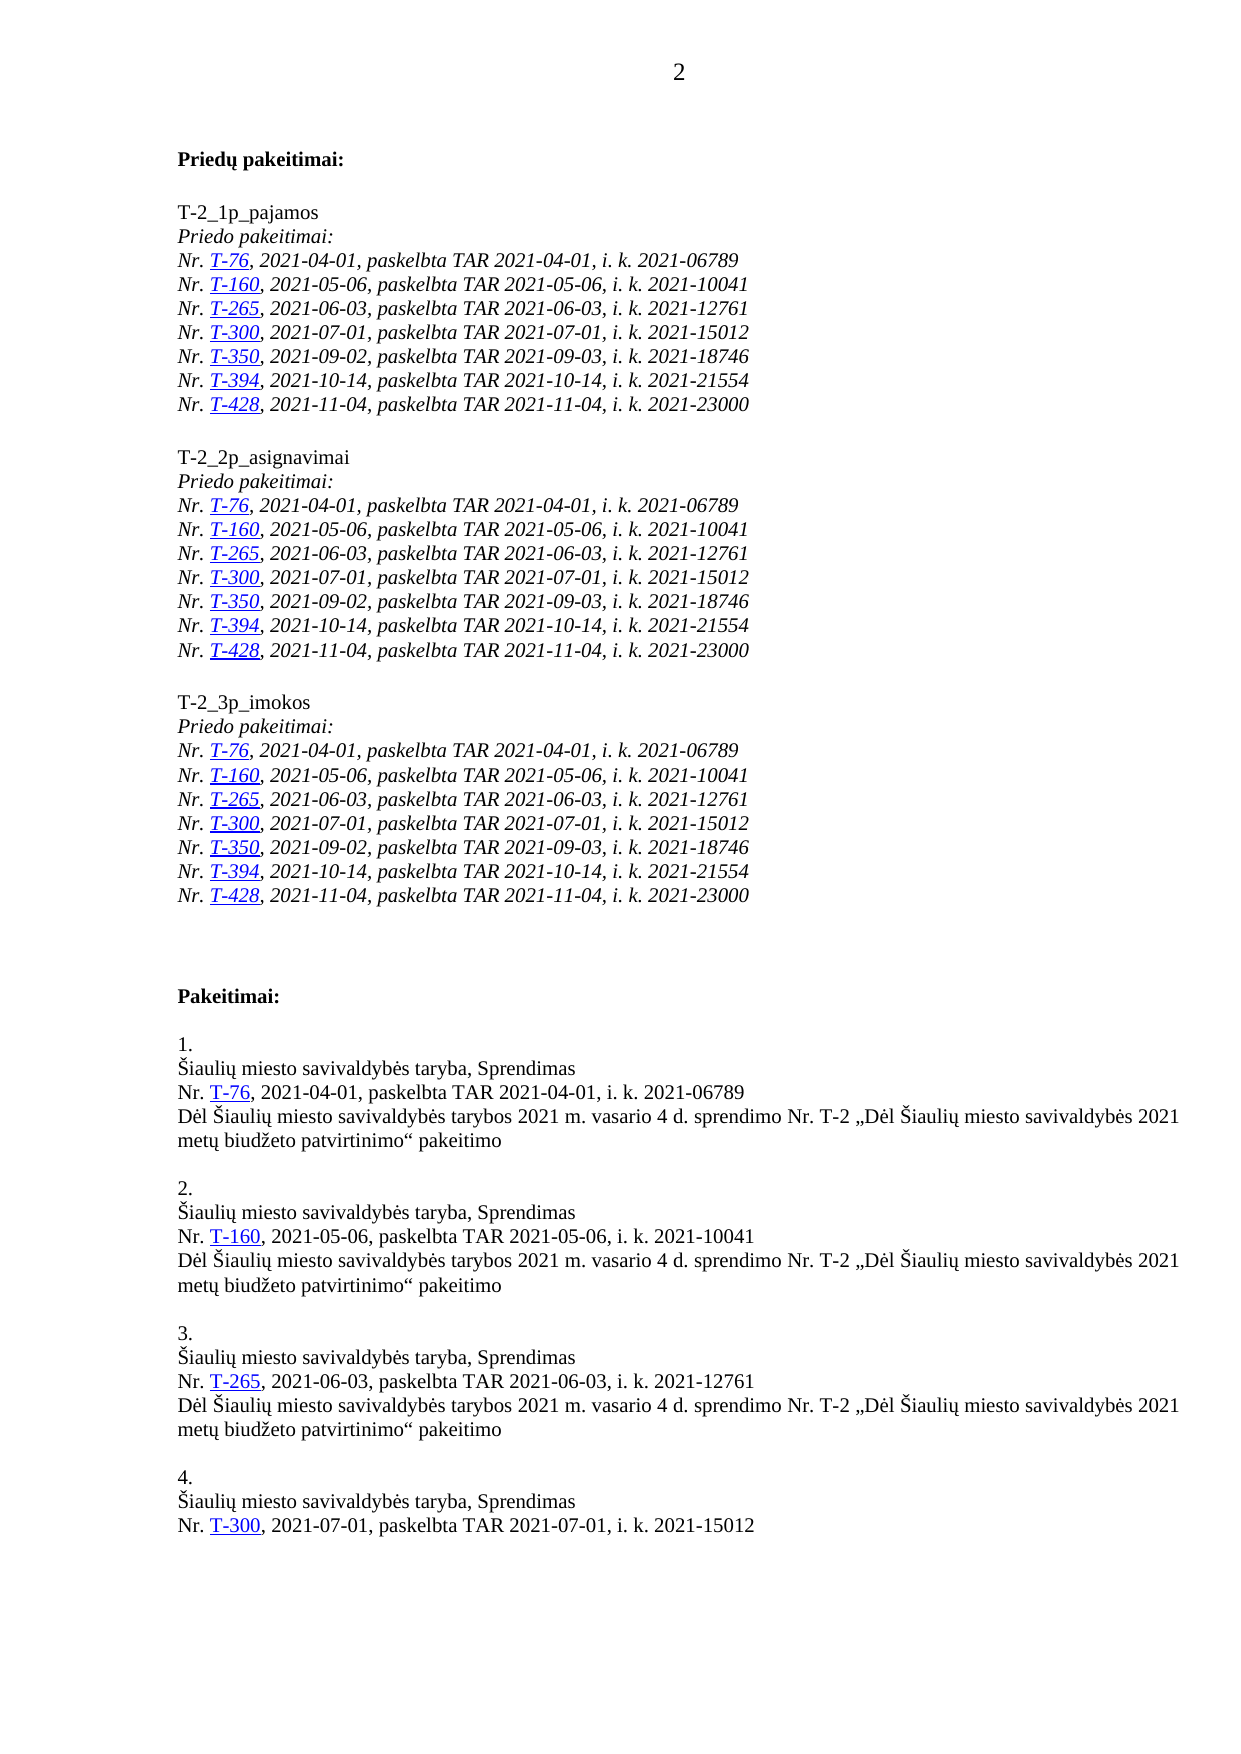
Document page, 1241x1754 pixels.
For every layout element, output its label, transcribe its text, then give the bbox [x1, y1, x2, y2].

text T-2_2p_asignavimai [177, 445, 1181, 469]
text Nr. T-160, 2021-05-06, paskelbta TAR 2021-05-06, i. k. 2021-10041 [177, 1224, 1181, 1248]
text Nr. T-76, 2021-04-01, paskelbta TAR 2021-04-01, i. k. 2021-06789 [177, 493, 1181, 517]
text Nr. T-394, 2021-10-14, paskelbta TAR 2021-10-14, i. k. 2021-21554 [177, 613, 1181, 637]
text 1. [177, 1032, 1181, 1056]
text Dėl Šiaulių miesto savivaldybės tarybos 2021 m. vasario 4 d. sprendimo Nr. T-2 „Dėl Šiaulių miesto savivaldybės 2021 metų biudžeto patvirtinimo“ pakeitimo [177, 1248, 1181, 1297]
text Nr. T-394, 2021-10-14, paskelbta TAR 2021-10-14, i. k. 2021-21554 [177, 859, 1181, 883]
text T-2_1p_pajamos [177, 200, 1181, 224]
text Priedo pakeitimai: [177, 714, 1181, 738]
text 3. [177, 1321, 1181, 1345]
text T-2_3p_imokos [177, 690, 1181, 714]
text Nr. T-160, 2021-05-06, paskelbta TAR 2021-05-06, i. k. 2021-10041 [177, 517, 1181, 541]
text Nr. T-160, 2021-05-06, paskelbta TAR 2021-05-06, i. k. 2021-10041 [177, 272, 1181, 296]
text Nr. T-350, 2021-09-02, paskelbta TAR 2021-09-03, i. k. 2021-18746 [177, 344, 1181, 368]
text Nr. T-428, 2021-11-04, paskelbta TAR 2021-11-04, i. k. 2021-23000 [177, 392, 1181, 416]
text Nr. T-300, 2021-07-01, paskelbta TAR 2021-07-01, i. k. 2021-15012 [177, 320, 1181, 344]
text 2. [177, 1176, 1181, 1200]
text Nr. T-300, 2021-07-01, paskelbta TAR 2021-07-01, i. k. 2021-15012 [177, 1513, 1181, 1537]
text Nr. T-350, 2021-09-02, paskelbta TAR 2021-09-03, i. k. 2021-18746 [177, 835, 1181, 859]
text Nr. T-76, 2021-04-01, paskelbta TAR 2021-04-01, i. k. 2021-06789 [177, 1080, 1181, 1104]
text Nr. T-300, 2021-07-01, paskelbta TAR 2021-07-01, i. k. 2021-15012 [177, 565, 1181, 589]
text Nr. T-300, 2021-07-01, paskelbta TAR 2021-07-01, i. k. 2021-15012 [177, 811, 1181, 835]
text Nr. T-394, 2021-10-14, paskelbta TAR 2021-10-14, i. k. 2021-21554 [177, 368, 1181, 392]
text Šiaulių miesto savivaldybės taryba, Sprendimas [177, 1056, 1181, 1080]
text Nr. T-265, 2021-06-03, paskelbta TAR 2021-06-03, i. k. 2021-12761 [177, 296, 1181, 320]
text Nr. T-160, 2021-05-06, paskelbta TAR 2021-05-06, i. k. 2021-10041 [177, 762, 1181, 787]
text Šiaulių miesto savivaldybės taryba, Sprendimas [177, 1345, 1181, 1369]
text Nr. T-428, 2021-11-04, paskelbta TAR 2021-11-04, i. k. 2021-23000 [177, 637, 1181, 662]
text Dėl Šiaulių miesto savivaldybės tarybos 2021 m. vasario 4 d. sprendimo Nr. T-2 „Dėl Šiaulių miesto savivaldybės 2021 metų biudžeto patvirtinimo“ pakeitimo [177, 1393, 1181, 1441]
text Nr. T-428, 2021-11-04, paskelbta TAR 2021-11-04, i. k. 2021-23000 [177, 883, 1181, 907]
text Nr. T-76, 2021-04-01, paskelbta TAR 2021-04-01, i. k. 2021-06789 [177, 248, 1181, 272]
text 4. [177, 1465, 1181, 1489]
text Šiaulių miesto savivaldybės taryba, Sprendimas [177, 1489, 1181, 1513]
text Pakeitimai: [177, 984, 1181, 1008]
text Šiaulių miesto savivaldybės taryba, Sprendimas [177, 1200, 1181, 1224]
text Priedo pakeitimai: [177, 224, 1181, 248]
text Nr. T-76, 2021-04-01, paskelbta TAR 2021-04-01, i. k. 2021-06789 [177, 738, 1181, 762]
text Priedų pakeitimai: [177, 147, 1181, 171]
text Priedo pakeitimai: [177, 469, 1181, 493]
text Nr. T-265, 2021-06-03, paskelbta TAR 2021-06-03, i. k. 2021-12761 [177, 1369, 1181, 1393]
text Nr. T-265, 2021-06-03, paskelbta TAR 2021-06-03, i. k. 2021-12761 [177, 541, 1181, 565]
text Dėl Šiaulių miesto savivaldybės tarybos 2021 m. vasario 4 d. sprendimo Nr. T-2 „Dėl Šiaulių miesto savivaldybės 2021 metų biudžeto patvirtinimo“ pakeitimo [177, 1104, 1181, 1152]
text Nr. T-350, 2021-09-02, paskelbta TAR 2021-09-03, i. k. 2021-18746 [177, 589, 1181, 613]
text Nr. T-265, 2021-06-03, paskelbta TAR 2021-06-03, i. k. 2021-12761 [177, 787, 1181, 811]
